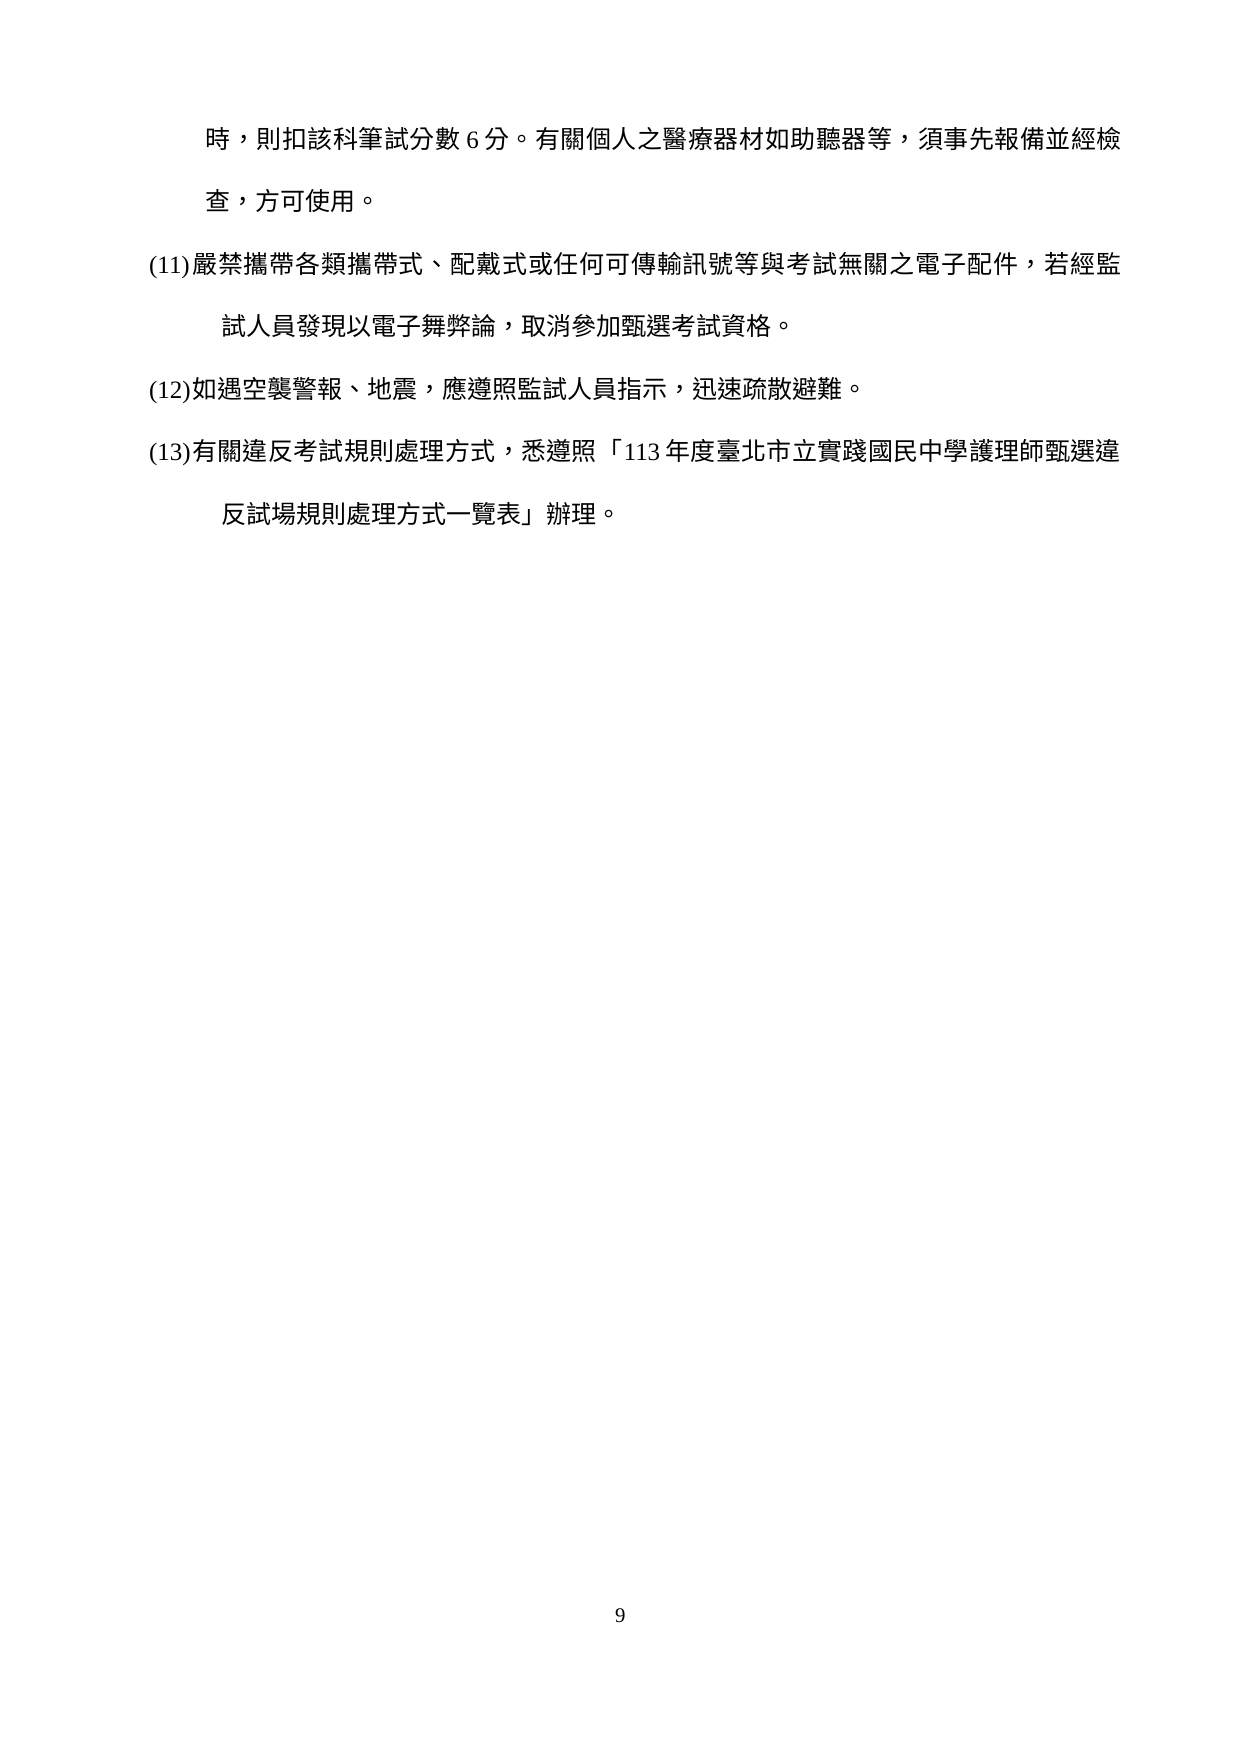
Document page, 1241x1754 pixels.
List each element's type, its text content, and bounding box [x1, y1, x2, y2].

list 時，則扣該科筆試分數6分。有關個人之醫療器材如助聽器等，須事先報備並經檢查，方可使用。 [156, 96, 1122, 221]
list 嚴禁攜帶各類攜帶式、配戴式或任何可傳輸訊號等與考試無關之電子配件，若經監 試人員發現以電子舞弊論，取消參加甄選考試資格。 [149, 221, 1122, 346]
list 有關違反考試規則處理方式，悉遵照「113年度臺北市立實踐國民中學護理師甄選違反試場規則處理方式一覽表」辦理。 [149, 408, 1122, 533]
list 如遇空襲警報、地震，應遵照監試人員指示，迅速疏散避難。 [149, 346, 1122, 408]
